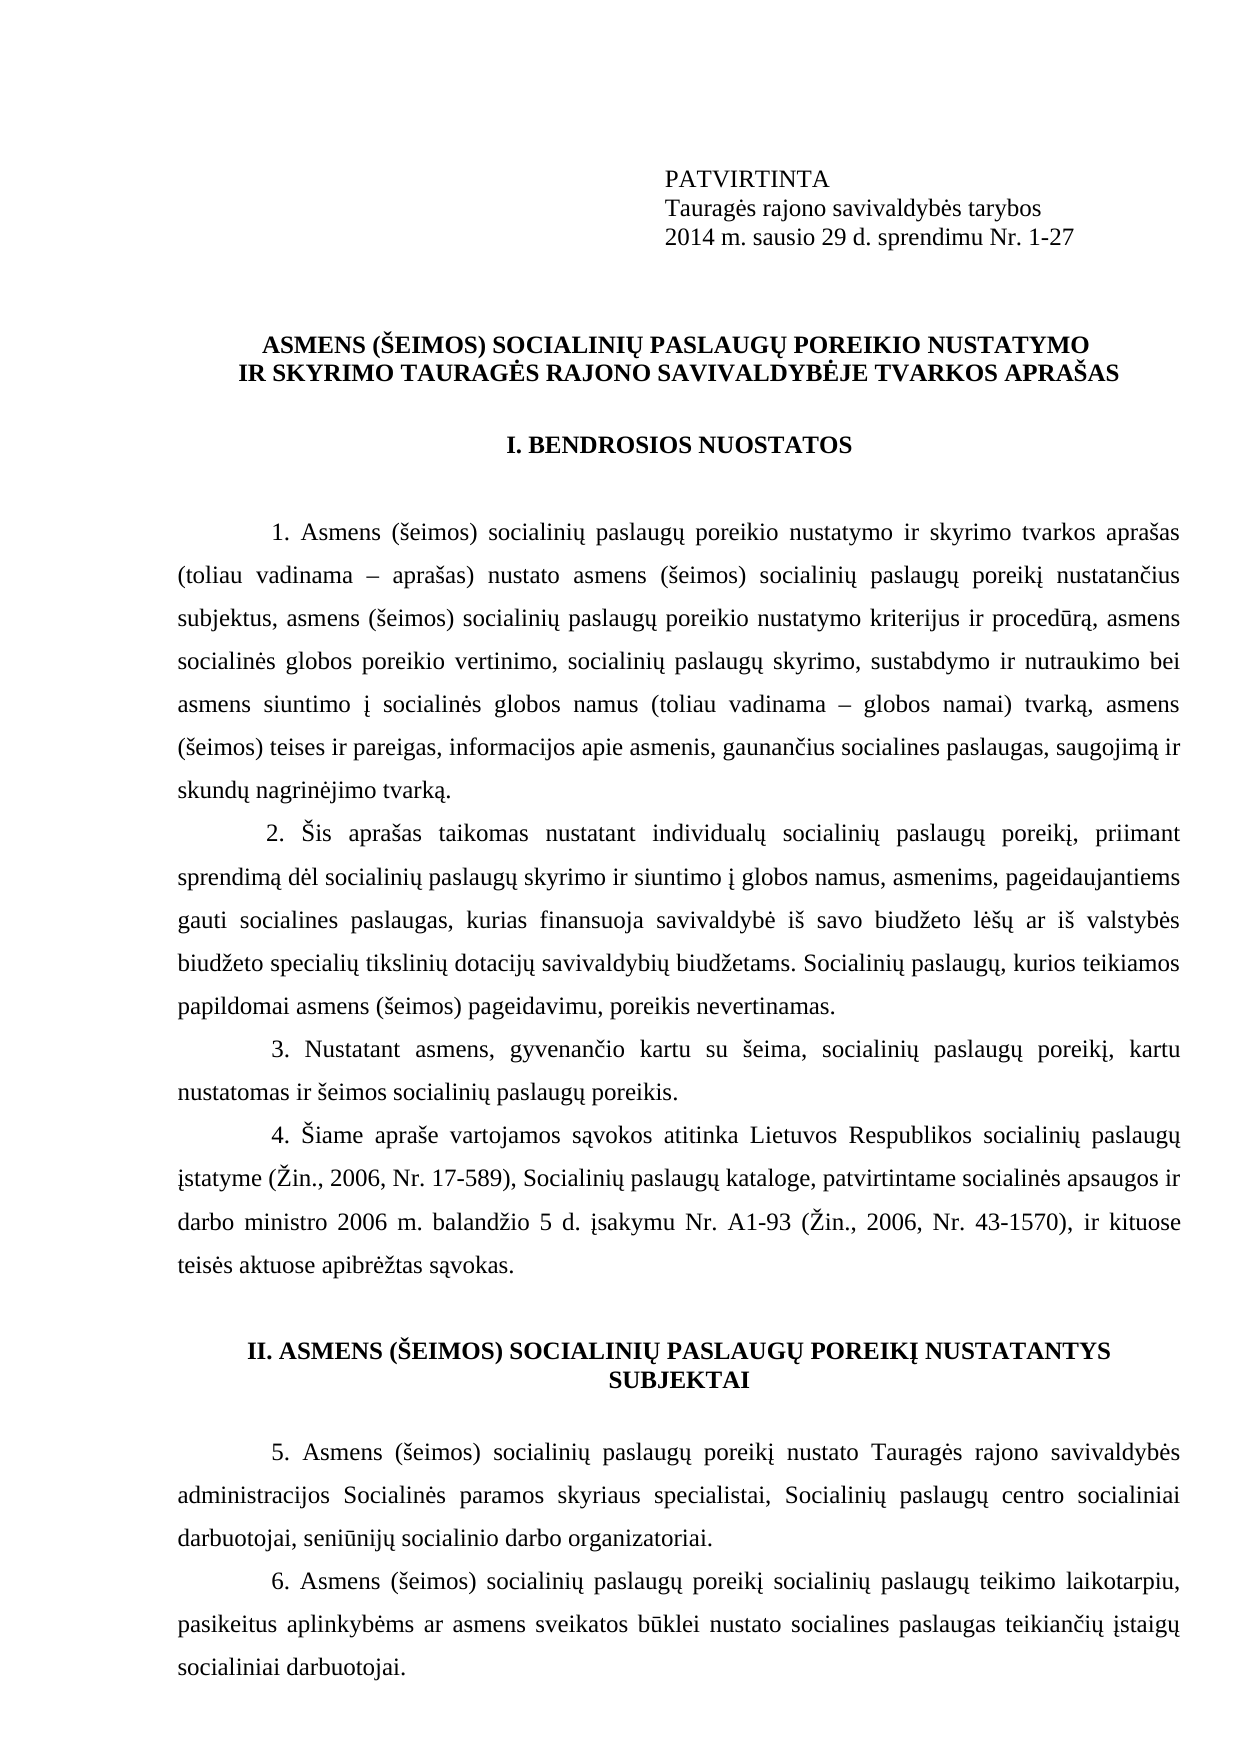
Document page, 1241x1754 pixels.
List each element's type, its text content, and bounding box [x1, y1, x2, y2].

text 1. Asmens (šeimos) socialinių paslaugų poreikio nustatymo ir skyrimo tvarkos aprašas (toliau vadinama – aprašas) nustato asmens (šeimos) socialinių paslaugų poreikį nustatančius subjektus, asmens (šeimos) socialinių paslaugų poreikio nustatymo kriterijus ir procedūrą, asmens socialinės globos poreikio vertinimo, socialinių paslaugų skyrimo, sustabdymo ir nutraukimo bei asmens siuntimo į socialinės globos namus (toliau vadinama – globos namai) tvarką, asmens (šeimos) teises ir pareigas, informacijos apie asmenis, gaunančius socialines paslaugas, saugojimą ir skundų nagrinėjimo tvarką. [177, 517, 1181, 804]
text I. BENDROSIOS NUOSTATOS [177, 430, 1181, 459]
text ASMENS (ŠEIMOS) SOCIALINIŲ PASLAUGŲ POREIKIO NUSTATYMO [177, 330, 1181, 358]
text 5. Asmens (šeimos) socialinių paslaugų poreikį nustato Tauragės rajono savivaldybės administracijos Socialinės paramos skyriaus specialistai, Socialinių paslaugų centro socialiniai darbuotojai, seniūnijų socialinio darbo organizatoriai. [177, 1437, 1181, 1552]
text Tauragės rajono savivaldybės tarybos [177, 193, 1181, 222]
text 2014 m. sausio 29 d. sprendimu Nr. 1-27 [664, 222, 1181, 251]
text II. ASMENS (ŠEIMOS) SOCIALINIŲ PASLAUGŲ POREIKĮ NUSTATANTYS SUBJEKTAI [177, 1336, 1181, 1393]
text 3. Nustatant asmens, gyvenančio kartu su šeima, socialinių paslaugų poreikį, kartu nustatomas ir šeimos socialinių paslaugų poreikis. [177, 1034, 1181, 1106]
text 4. Šiame apraše vartojamos sąvokos atitinka Lietuvos Respublikos socialinių paslaugų įstatyme (Žin., 2006, Nr. 17-589), Socialinių paslaugų kataloge, patvirtintame socialinės apsaugos ir darbo ministro 2006 m. balandžio 5 d. įsakymu Nr. A1-93 (Žin., 2006, Nr. 43-1570), ir kituose teisės aktuose apibrėžtas sąvokas. [177, 1120, 1181, 1278]
text 6. Asmens (šeimos) socialinių paslaugų poreikį socialinių paslaugų teikimo laikotarpiu, pasikeitus aplinkybėms ar asmens sveikatos būklei nustato socialines paslaugas teikiančių įstaigų socialiniai darbuotojai. [177, 1566, 1181, 1681]
text IR SKYRIMO TAURAGĖS RAJONO SAVIVALDYBĖJE TVARKOS APRAŠAS [177, 358, 1181, 387]
text PATVIRTINTA [664, 164, 1181, 193]
text 2. Šis aprašas taikomas nustatant individualų socialinių paslaugų poreikį, priimant sprendimą dėl socialinių paslaugų skyrimo ir siuntimo į globos namus, asmenims, pageidaujantiems gauti socialines paslaugas, kurias finansuoja savivaldybė iš savo biudžeto lėšų ar iš valstybės biudžeto specialių tikslinių dotacijų savivaldybių biudžetams. Socialinių paslaugų, kurios teikiamos papildomai asmens (šeimos) pageidavimu, poreikis nevertinamas. [177, 818, 1181, 1020]
